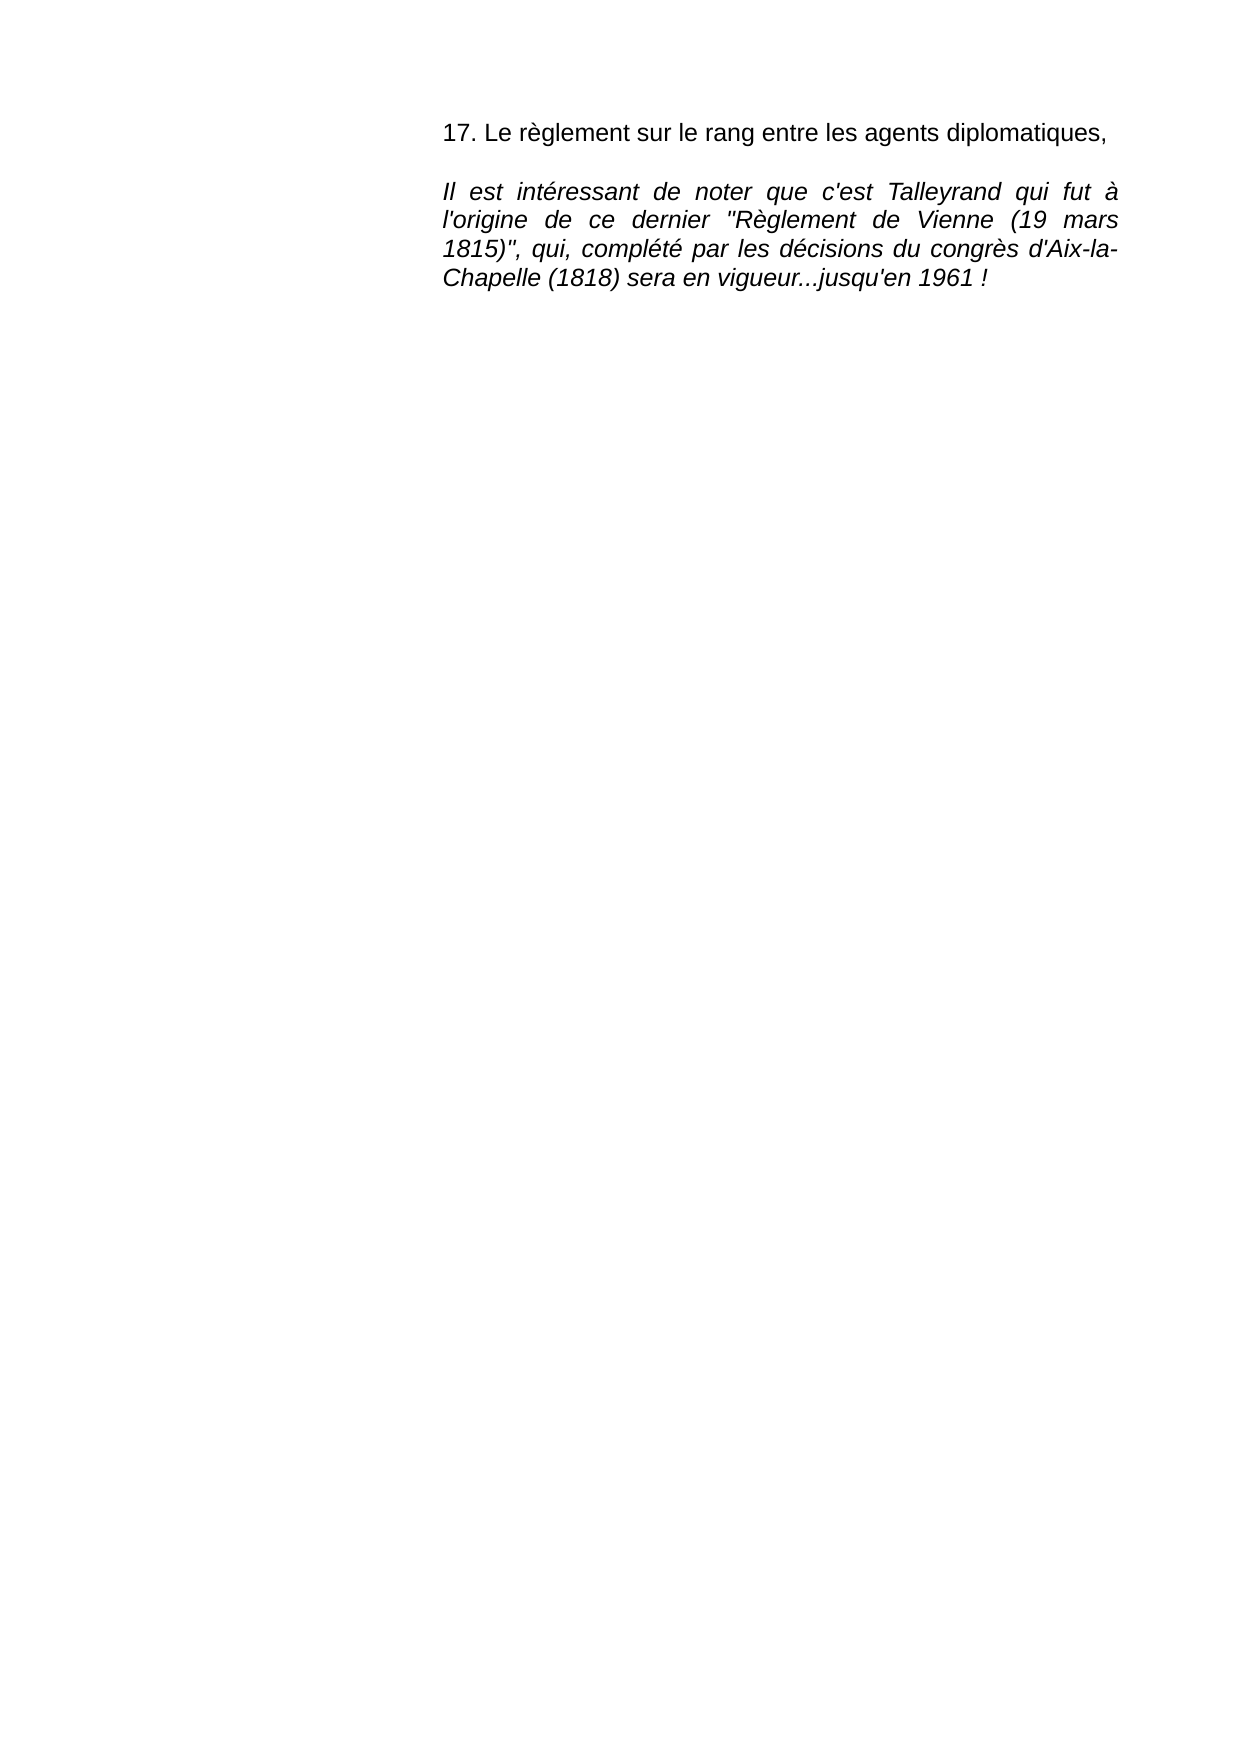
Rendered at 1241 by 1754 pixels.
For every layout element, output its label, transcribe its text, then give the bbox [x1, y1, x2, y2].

table_header 17. Le règlement sur le rang entre les agents diplomatiques, Il est intéressant de noter que c'est Talleyrand qui fut à l'origine de ce dernier "Règlement de Vienne (19 mars 1815)", qui, complété par les décisions du congrès d'Aix-la-Chapelle (1818) sera en vigueur...jusqu'en 1961 ! [443, 118, 1122, 321]
table_header [118, 118, 442, 321]
